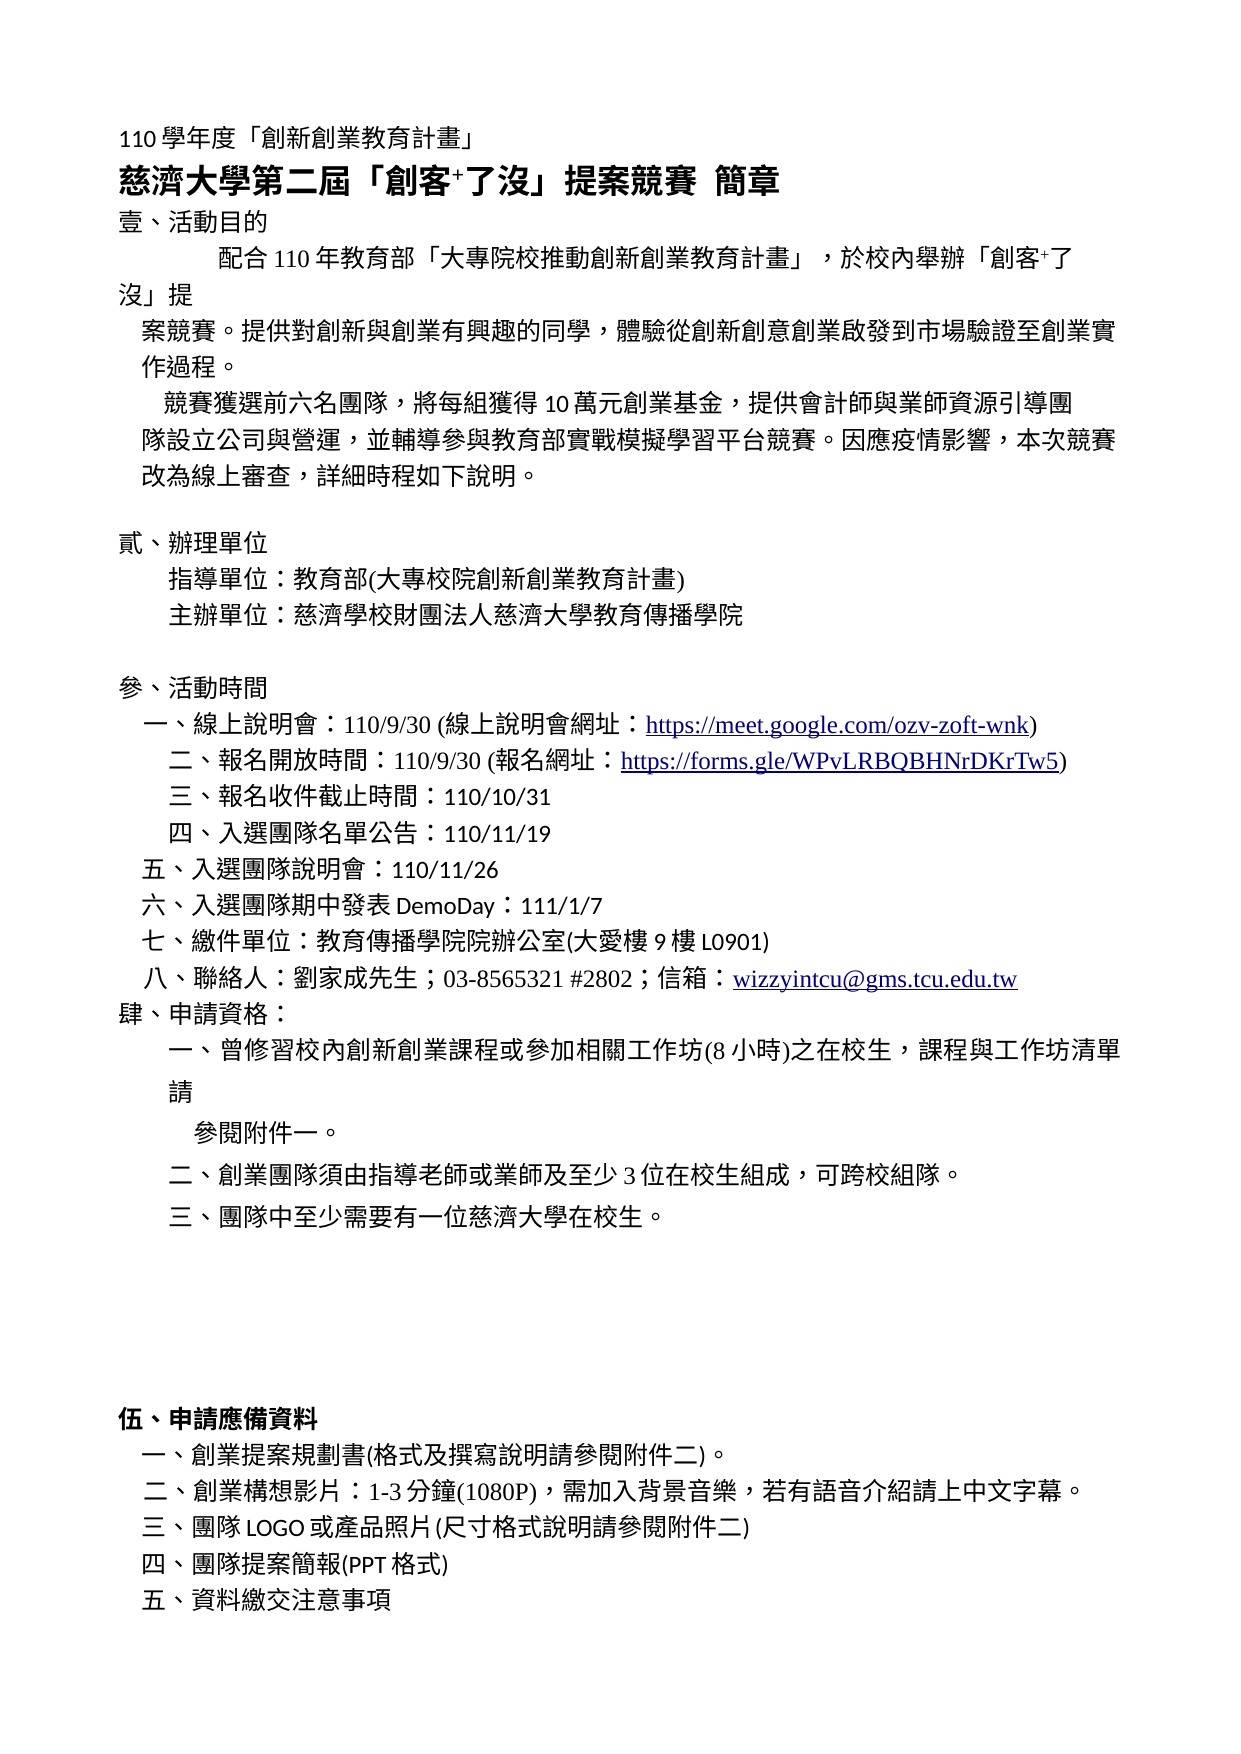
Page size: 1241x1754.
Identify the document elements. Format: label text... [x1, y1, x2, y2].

text 慈濟大學第二屆「創客+了沒」提案競賽 簡章 [118, 154, 1122, 203]
text 三、團隊LOGO或產品照片(尺寸格式說明請參閱附件二) [118, 1508, 1122, 1544]
text 三、團隊中至少需要有一位慈濟大學在校生。 [168, 1197, 1122, 1233]
text 二、創業團隊須由指導老師或業師及至少3位在校生組成，可跨校組隊。 [168, 1156, 1122, 1192]
text 二、報名開放時間：110/9/30 (報名網址：https://forms.gle/WPvLRBQBHNrDKrTw5) [168, 741, 1122, 777]
text 一、創業提案規劃書(格式及撰寫說明請參閱附件二)。 [118, 1435, 1122, 1472]
text 配合110年教育部「大專院校推動創新創業教育計畫」，於校內舉辦「創客+了沒」提 [118, 239, 1122, 311]
text 二、創業構想影片：1-3分鐘(1080P)，需加入背景音樂，若有語音介紹請上中文字幕。 [118, 1472, 1122, 1508]
text 指導單位：教育部(大專校院創新創業教育計畫) [118, 559, 1122, 596]
text 六、入選團隊期中發表DemoDay：111/1/7 [118, 886, 1122, 922]
text 伍、申請應備資料 [118, 1399, 1122, 1435]
text 三、報名收件截止時間：110/10/31 [118, 777, 1122, 813]
text 五、入選團隊說明會：110/11/26 [118, 849, 1122, 886]
text 五、資料繳交注意事項 [118, 1580, 1122, 1617]
text 作過程。 [118, 348, 1122, 384]
text 主辦單位：慈濟學校財團法人慈濟大學教育傳播學院 [118, 596, 1122, 632]
text 參、活動時間 [118, 668, 1122, 704]
text 改為線上審查，詳細時程如下說明。 [118, 456, 1122, 493]
text 110學年度「創新創業教育計畫」 [118, 118, 1122, 154]
text 貳、辦理單位 [118, 523, 1122, 559]
text 案競賽。提供對創新與創業有興趣的同學，體驗從創新創意創業啟發到市場驗證至創業實 [118, 311, 1122, 348]
text 四、團隊提案簡報(PPT格式) [118, 1544, 1122, 1580]
text 七、繳件單位：教育傳播學院院辦公室(大愛樓9樓L0901) [118, 922, 1122, 958]
text 參閱附件一。 [168, 1114, 1122, 1150]
text 隊設立公司與營運，並輔導參與教育部實戰模擬學習平台競賽。因應疫情影響，本次競賽 [118, 420, 1122, 456]
text 壹、活動目的 [118, 203, 1122, 239]
text 一、線上說明會：110/9/30 (線上說明會網址：https://meet.google.com/ozv-zoft-wnk) [118, 704, 1122, 741]
text 一、曾修習校內創新創業課程或參加相關工作坊(8小時)之在校生，課程與工作坊清單請 [168, 1031, 1122, 1108]
text 四、入選團隊名單公告：110/11/19 [118, 813, 1122, 849]
text 八、聯絡人：劉家成先生；03-8565321 #2802；信箱：wizzyintcu@gms.tcu.edu.tw [118, 958, 1122, 994]
text 肆、申請資格： [118, 994, 1122, 1031]
text 競賽獲選前六名團隊，將每組獲得10萬元創業基金，提供會計師與業師資源引導團 [118, 384, 1122, 420]
